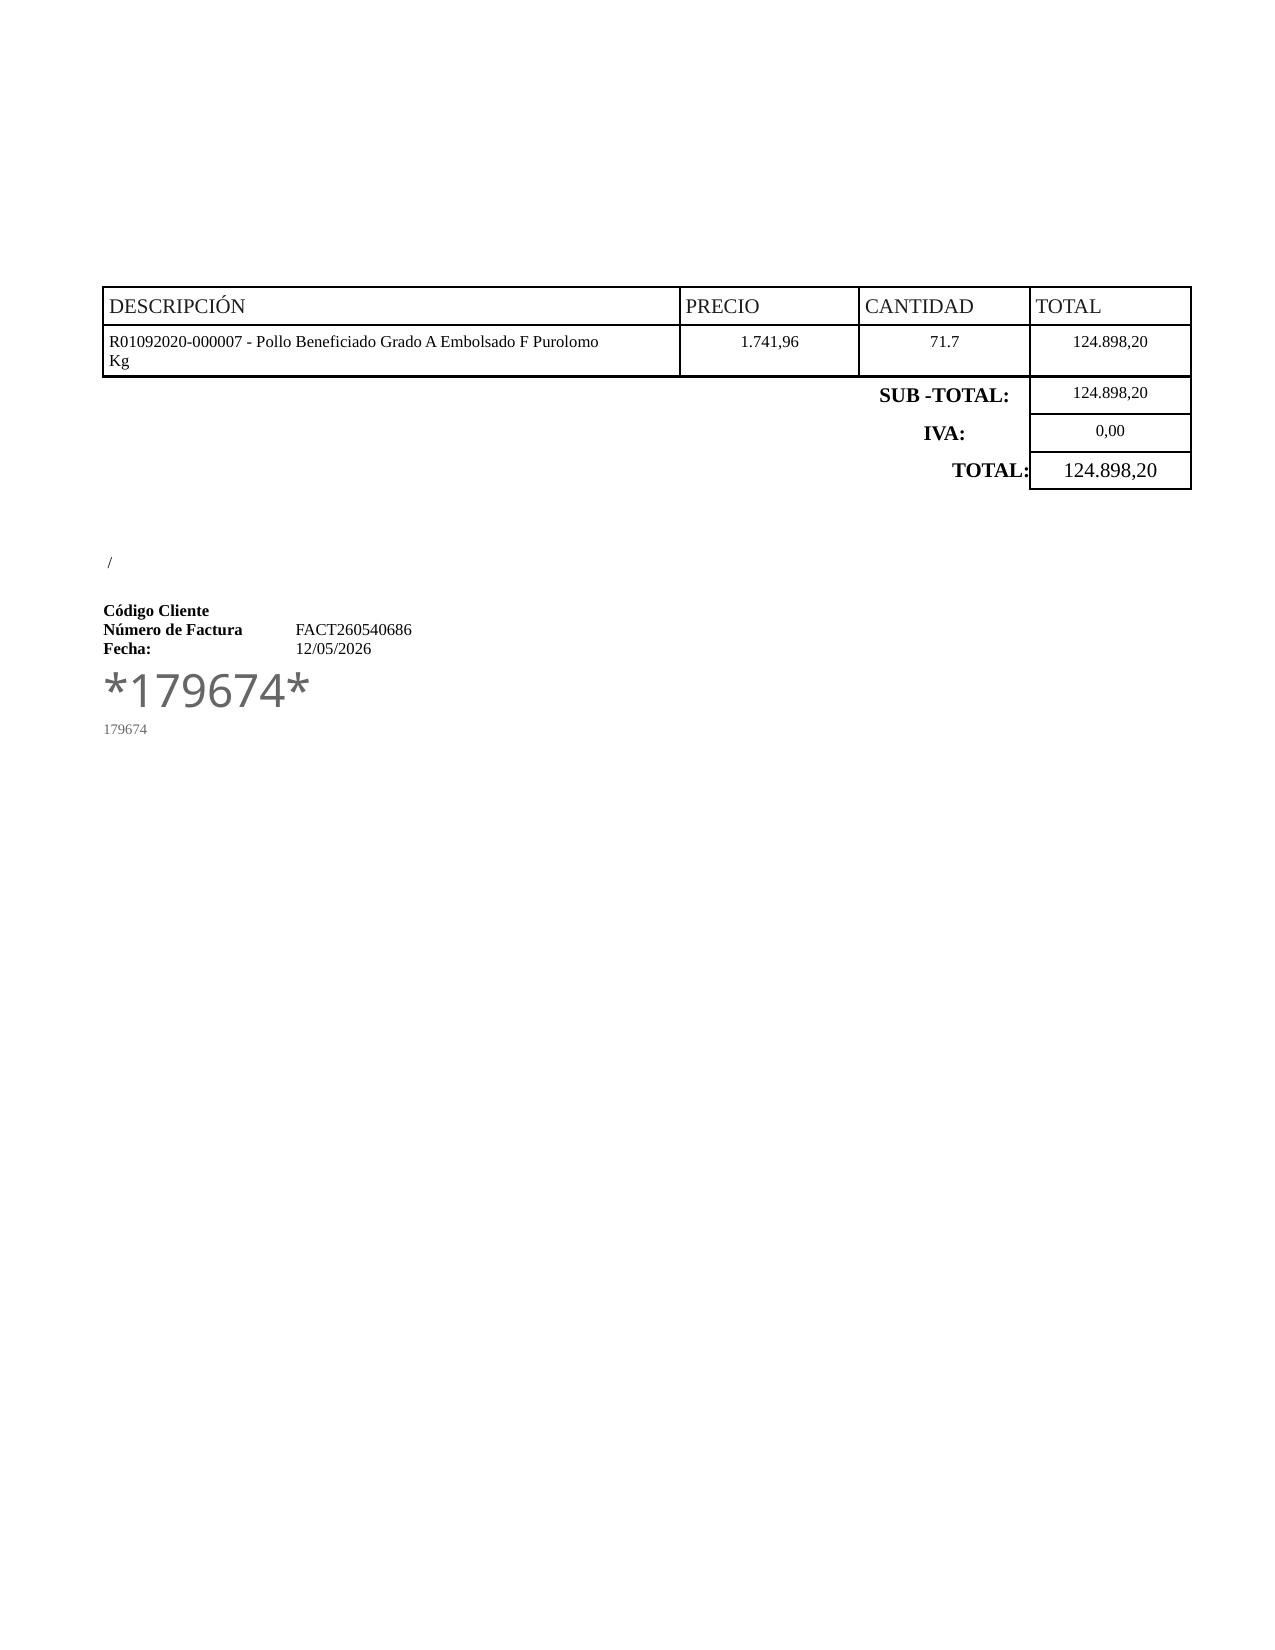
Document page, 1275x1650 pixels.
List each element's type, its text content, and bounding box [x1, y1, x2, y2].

table_header TOTAL [1031, 288, 1190, 323]
table_cell [103, 378, 859, 488]
table_header PRECIO [681, 288, 858, 323]
table_cell 124.898,20 [1031, 378, 1190, 413]
table_cell 1.741,96 [681, 326, 858, 375]
table_cell / [103, 553, 858, 572]
table_cell IVA: [859, 413, 1029, 451]
table_cell Número de Factura [103, 620, 295, 639]
table_header Código Cliente [103, 601, 295, 620]
table_cell FACT260540686 [295, 620, 517, 639]
table_cell TOTAL: [859, 451, 1029, 488]
table_header [295, 601, 517, 620]
table_cell 71.7 [860, 326, 1029, 375]
text *179674* [103, 658, 1137, 721]
table_cell 124.898,20 [1031, 326, 1190, 375]
table_cell [103, 514, 858, 533]
table_cell Fecha: [103, 639, 295, 658]
table_header DESCRIPCIÓN [104, 288, 679, 323]
table_cell 0,00 [1031, 415, 1190, 451]
table_header [103, 490, 858, 514]
table_header CANTIDAD [860, 288, 1029, 323]
table_cell SUB -TOTAL: [859, 378, 1029, 413]
table_cell [103, 534, 858, 553]
table_cell 12/05/2026 [295, 639, 517, 658]
table_cell 124.898,20 [1031, 453, 1190, 488]
text 179674 [103, 721, 1137, 737]
table_cell R01092020-000007 - Pollo Beneficiado Grado A Embolsado F Purolomo Kg [104, 326, 679, 375]
